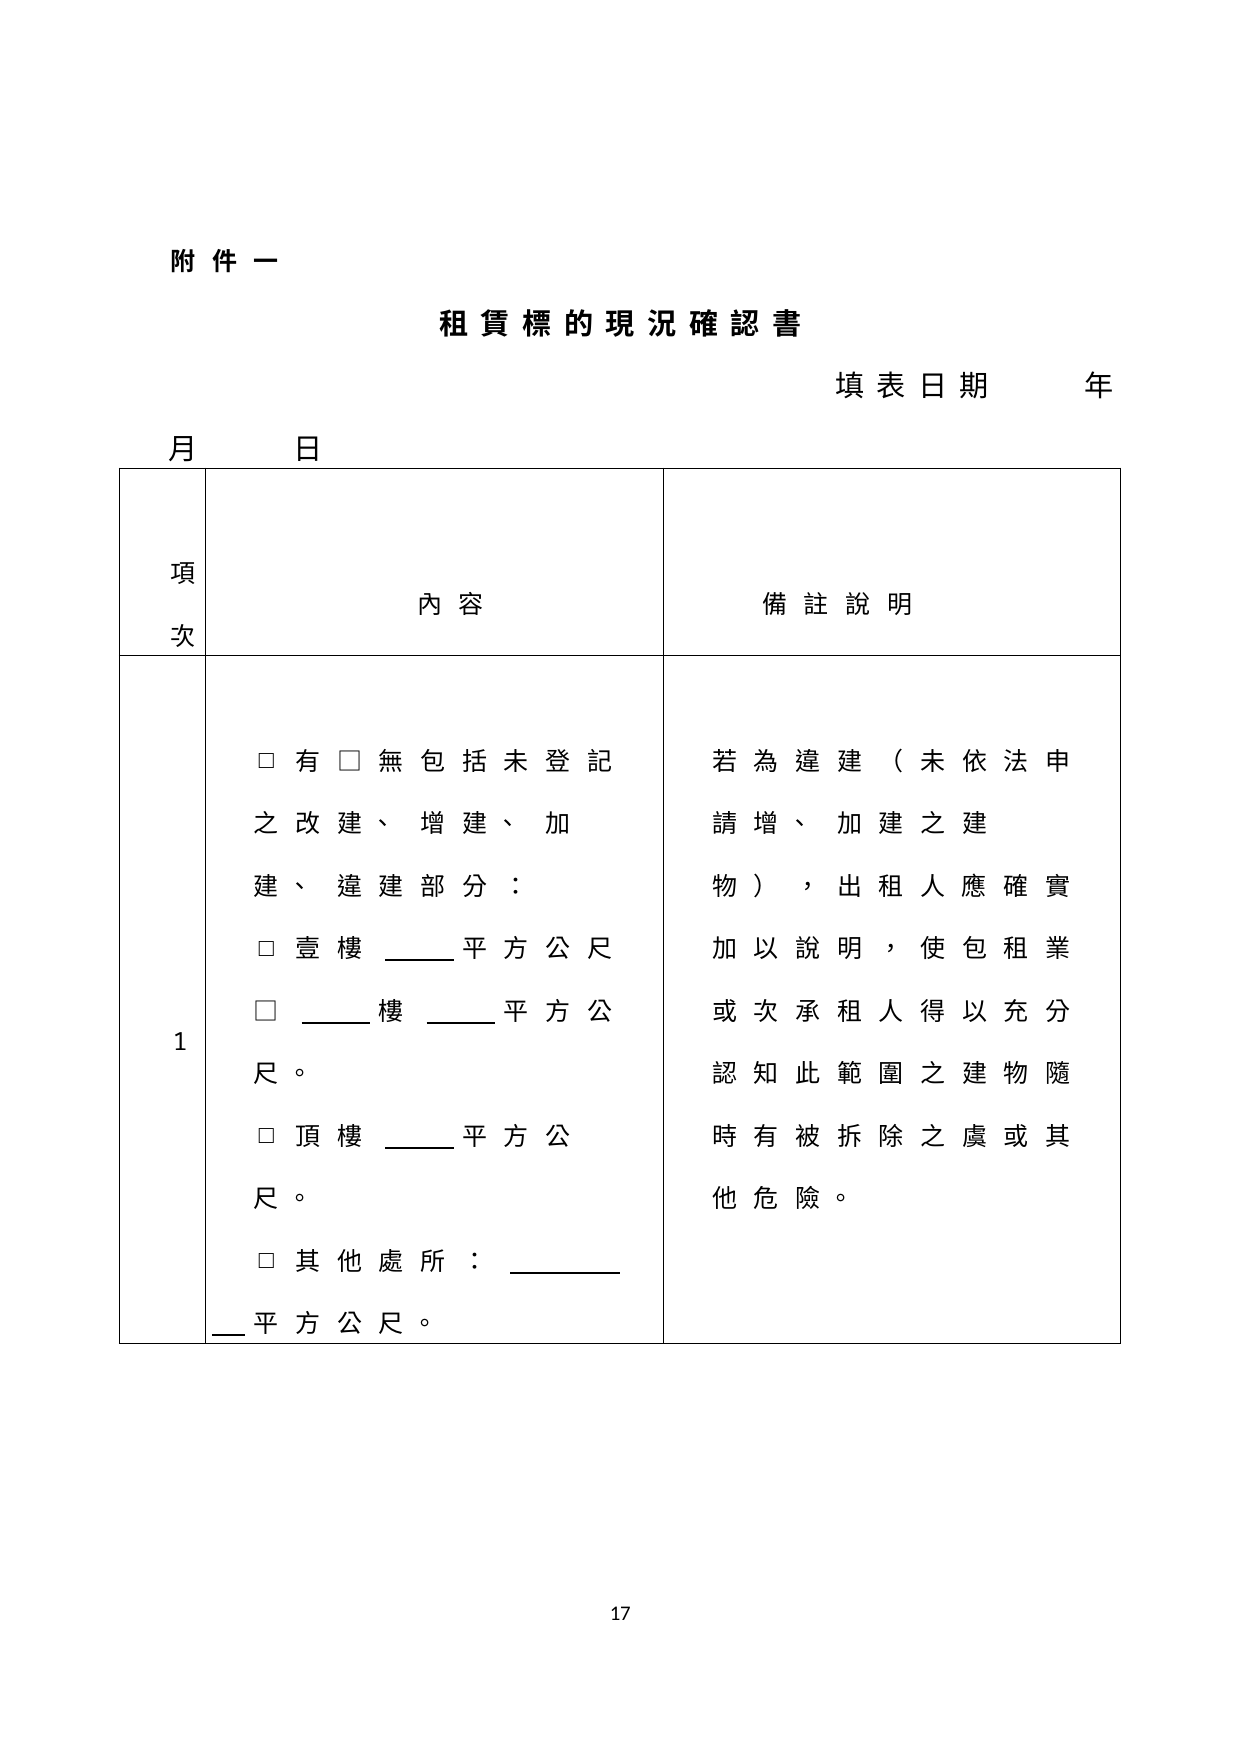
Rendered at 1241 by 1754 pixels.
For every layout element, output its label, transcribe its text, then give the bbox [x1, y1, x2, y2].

table_header 備註說明 [664, 469, 1120, 655]
table_cell □有□無包括未登記之改建、增建、加建、違建部分： □壹樓 平方公尺□ 樓 平方公尺。 □頂樓 平方公尺。 □其他處所： 平方公尺。 [206, 656, 663, 1342]
table_cell 若為違建（未依法申請增、加建之建物），出租人應確實加以說明，使包租業或次承租人得以充分認知此範圍之建物隨時有被拆除之虞或其他危險。 [664, 656, 1120, 1342]
text 填表日期 年 月 日 [162, 342, 1143, 467]
table_cell 1 [120, 656, 205, 1342]
table_header 內容 [206, 469, 663, 655]
table_header 項次 [120, 469, 205, 655]
text 附件一 [162, 217, 1078, 280]
text 租賃標的現況確認書 [162, 280, 1078, 342]
